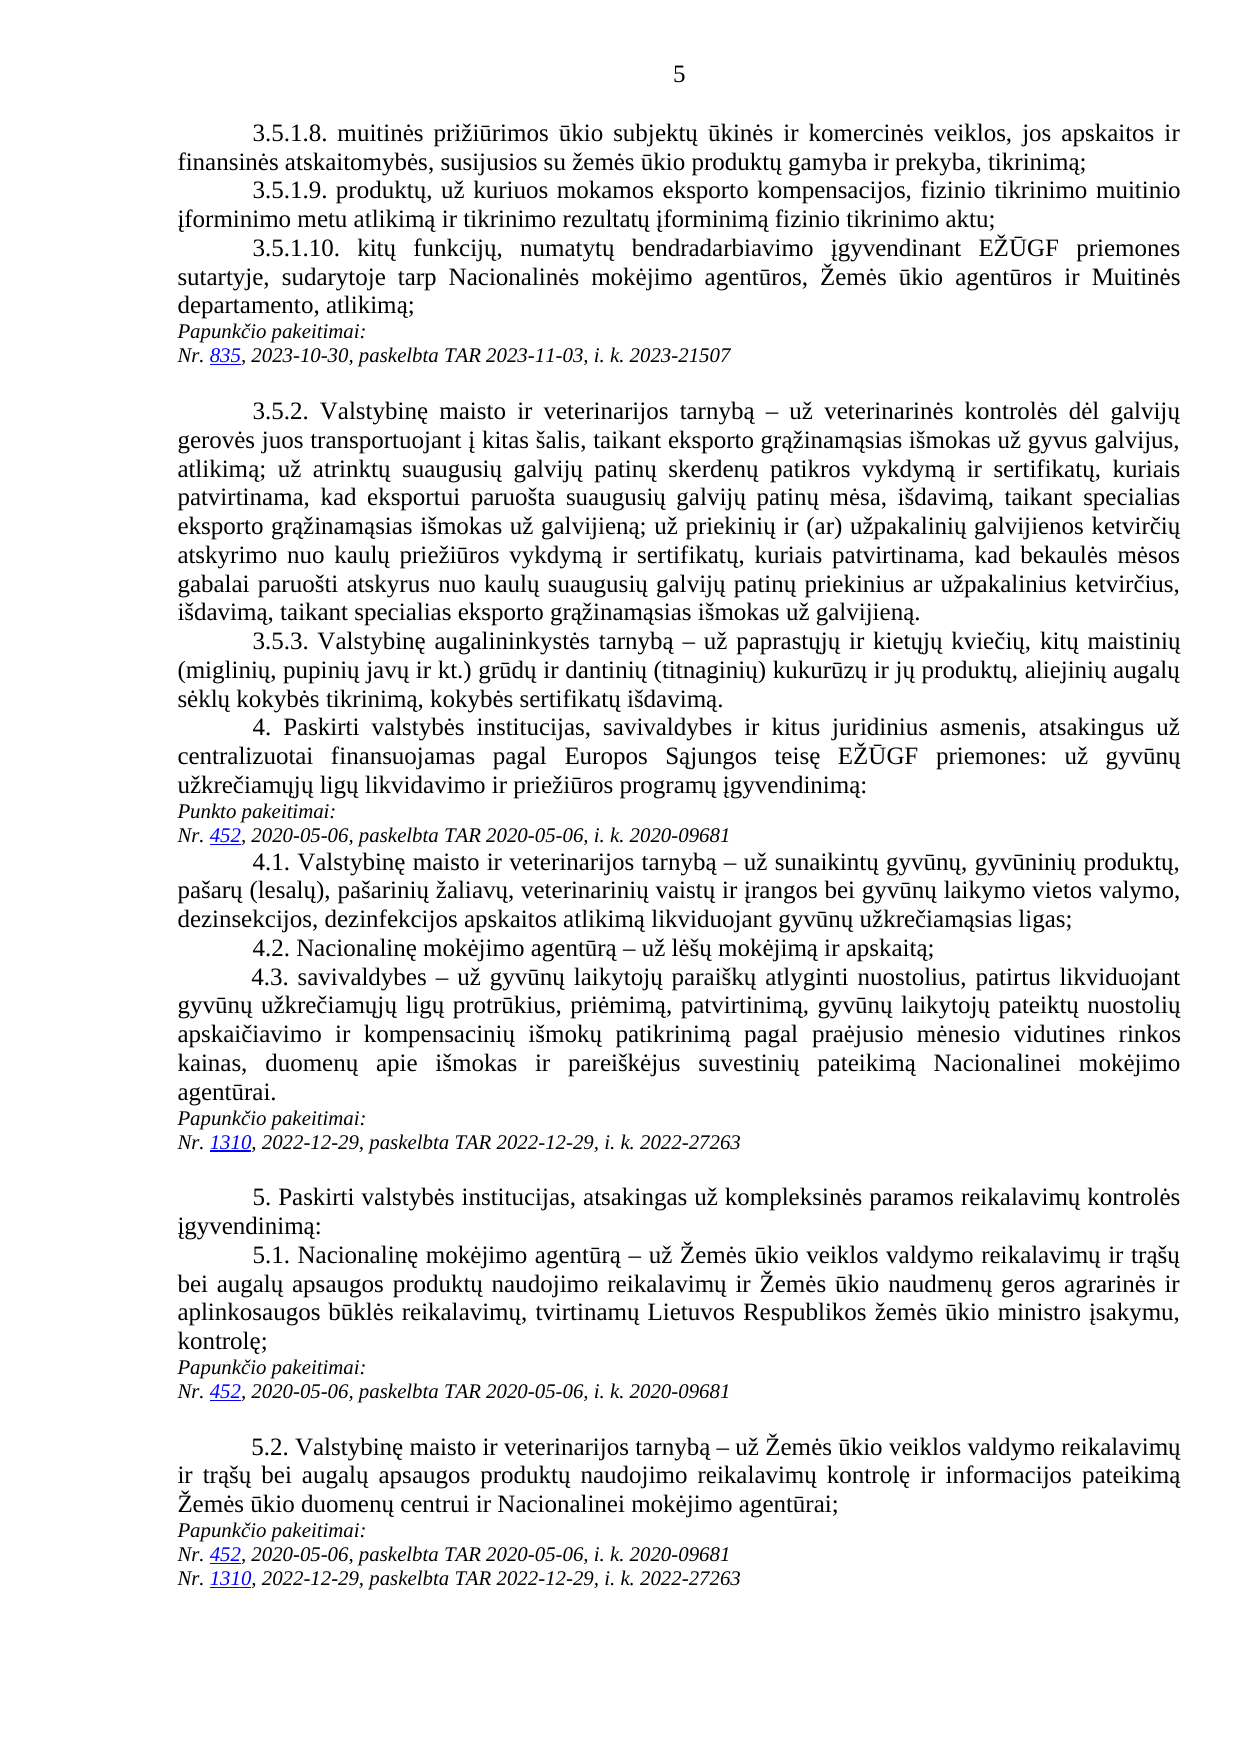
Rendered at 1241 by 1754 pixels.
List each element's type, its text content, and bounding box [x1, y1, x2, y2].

text Nr. 452, 2020-05-06, paskelbta TAR 2020-05-06, i. k. 2020-09681 [177, 1542, 1181, 1566]
text 3.5.3. Valstybinę augalininkystės tarnybą – už paprastųjų ir kietųjų kviečių, kitų maistinių (miglinių, pupinių javų ir kt.) grūdų ir dantinių (titnaginių) kukurūzų ir jų produktų, aliejinių augalų sėklų kokybės tikrinimą, kokybės sertifikatų išdavimą. [177, 626, 1181, 712]
text 3.5.2. Valstybinę maisto ir veterinarijos tarnybą – už veterinarinės kontrolės dėl galvijų gerovės juos transportuojant į kitas šalis, taikant eksporto grąžinamąsias išmokas už gyvus galvijus, atlikimą; už atrinktų suaugusių galvijų patinų skerdenų patikros vykdymą ir sertifikatų, kuriais patvirtinama, kad eksportui paruošta suaugusių galvijų patinų mėsa, išdavimą, taikant specialias eksporto grąžinamąsias išmokas už galvijieną; už priekinių ir (ar) užpakalinių galvijienos ketvirčių atskyrimo nuo kaulų priežiūros vykdymą ir sertifikatų, kuriais patvirtinama, kad bekaulės mėsos gabalai paruošti atskyrus nuo kaulų suaugusių galvijų patinų priekinius ar užpakalinius ketvirčius, išdavimą, taikant specialias eksporto grąžinamąsias išmokas už galvijieną. [177, 396, 1181, 626]
text 4.1. Valstybinę maisto ir veterinarijos tarnybą – už sunaikintų gyvūnų, gyvūninių produktų, pašarų (lesalų), pašarinių žaliavų, veterinarinių vaistų ir įrangos bei gyvūnų laikymo vietos valymo, dezinsekcijos, dezinfekcijos apskaitos atlikimą likviduojant gyvūnų užkrečiamąsias ligas; [177, 847, 1181, 933]
text 5.1. Nacionalinę mokėjimo agentūrą – už Žemės ūkio veiklos valdymo reikalavimų ir trąšų bei augalų apsaugos produktų naudojimo reikalavimų ir Žemės ūkio naudmenų geros agrarinės ir aplinkosaugos būklės reikalavimų, tvirtinamų Lietuvos Respublikos žemės ūkio ministro įsakymu, kontrolę; [177, 1240, 1181, 1355]
text Papunkčio pakeitimai: [177, 1355, 1181, 1379]
text 5.2. Valstybinę maisto ir veterinarijos tarnybą – už Žemės ūkio veiklos valdymo reikalavimų ir trąšų bei augalų apsaugos produktų naudojimo reikalavimų kontrolę ir informacijos pateikimą Žemės ūkio duomenų centrui ir Nacionalinei mokėjimo agentūrai; [177, 1432, 1181, 1518]
text Nr. 835, 2023-10-30, paskelbta TAR 2023-11-03, i. k. 2023-21507 [177, 343, 1181, 367]
text 3.5.1.8. muitinės prižiūrimos ūkio subjektų ūkinės ir komercinės veiklos, jos apskaitos ir finansinės atskaitomybės, susijusios su žemės ūkio produktų gamyba ir prekyba, tikrinimą; [177, 118, 1181, 176]
text 5. Paskirti valstybės institucijas, atsakingas už kompleksinės paramos reikalavimų kontrolės įgyvendinimą: [177, 1182, 1181, 1240]
text Nr. 452, 2020-05-06, paskelbta TAR 2020-05-06, i. k. 2020-09681 [177, 823, 1181, 847]
text Nr. 1310, 2022-12-29, paskelbta TAR 2022-12-29, i. k. 2022-27263 [177, 1566, 1181, 1590]
text 3.5.1.10. kitų funkcijų, numatytų bendradarbiavimo įgyvendinant EŽŪGF priemones sutartyje, sudarytoje tarp Nacionalinės mokėjimo agentūros, Žemės ūkio agentūros ir Muitinės departamento, atlikimą; [177, 233, 1181, 319]
text Nr. 452, 2020-05-06, paskelbta TAR 2020-05-06, i. k. 2020-09681 [177, 1379, 1181, 1403]
text Punkto pakeitimai: [177, 799, 1181, 823]
text Papunkčio pakeitimai: [177, 1518, 1181, 1542]
text 3.5.1.9. produktų, už kuriuos mokamos eksporto kompensacijos, fizinio tikrinimo muitinio įforminimo metu atlikimą ir tikrinimo rezultatų įforminimą fizinio tikrinimo aktu; [177, 176, 1181, 233]
text 4.3. savivaldybes – už gyvūnų laikytojų paraiškų atlyginti nuostolius, patirtus likviduojant gyvūnų užkrečiamųjų ligų protrūkius, priėmimą, patvirtinimą, gyvūnų laikytojų pateiktų nuostolių apskaičiavimo ir kompensacinių išmokų patikrinimą pagal praėjusio mėnesio vidutines rinkos kainas, duomenų apie išmokas ir pareiškėjus suvestinių pateikimą Nacionalinei mokėjimo agentūrai. [177, 962, 1181, 1106]
text Papunkčio pakeitimai: [177, 1106, 1181, 1130]
text 4.2. Nacionalinę mokėjimo agentūrą – už lėšų mokėjimą ir apskaitą; [177, 933, 1181, 962]
text Nr. 1310, 2022-12-29, paskelbta TAR 2022-12-29, i. k. 2022-27263 [177, 1130, 1181, 1154]
text 4. Paskirti valstybės institucijas, savivaldybes ir kitus juridinius asmenis, atsakingus už centralizuotai finansuojamas pagal Europos Sąjungos teisę EŽŪGF priemones: už gyvūnų užkrečiamųjų ligų likvidavimo ir priežiūros programų įgyvendinimą: [177, 712, 1181, 799]
text Papunkčio pakeitimai: [177, 319, 1181, 343]
